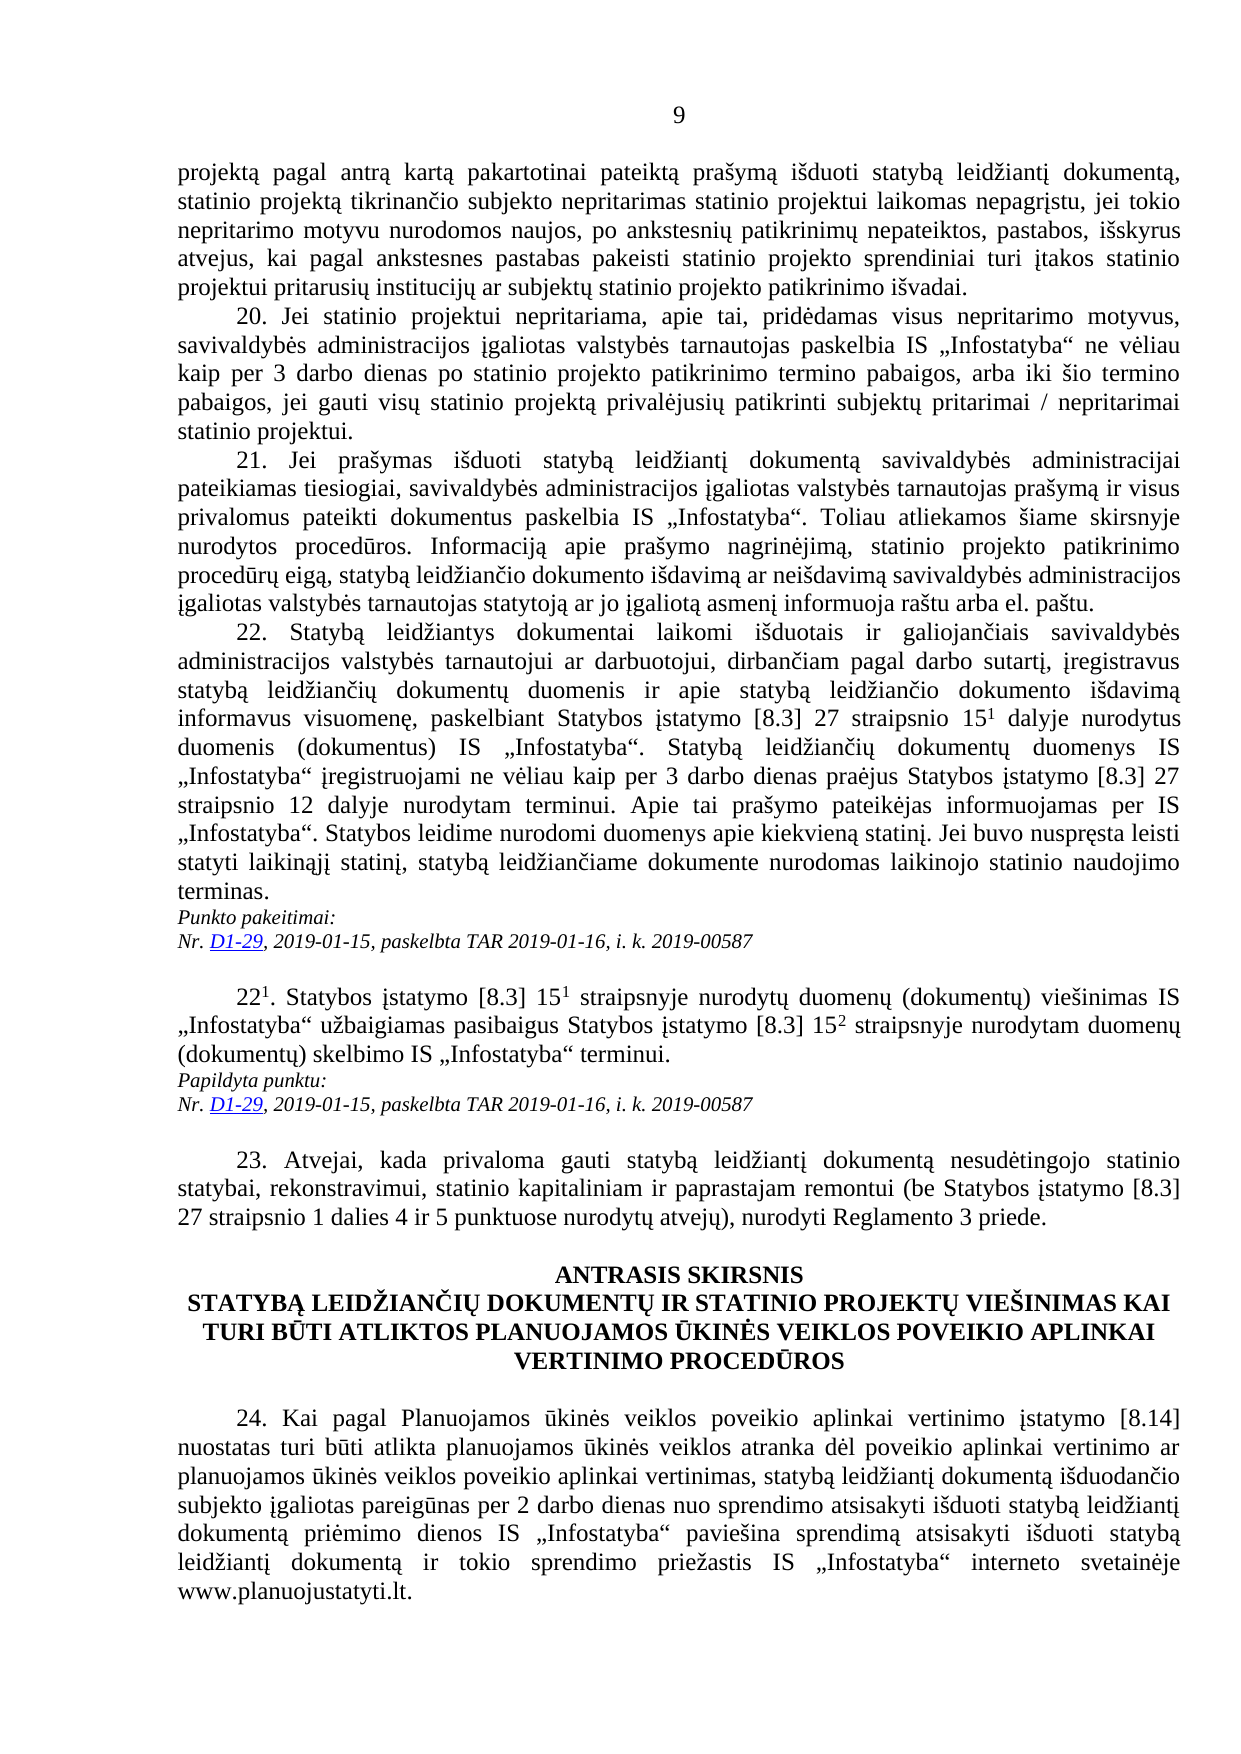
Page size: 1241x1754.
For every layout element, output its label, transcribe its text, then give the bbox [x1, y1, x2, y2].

text 21. Jei prašymas išduoti statybą leidžiantį dokumentą savivaldybės administracijai pateikiamas tiesiogiai, savivaldybės administracijos įgaliotas valstybės tarnautojas prašymą ir visus privalomus pateikti dokumentus paskelbia IS „Infostatyba“. Toliau atliekamos šiame skirsnyje nurodytos procedūros. Informaciją apie prašymo nagrinėjimą, statinio projekto patikrinimo procedūrų eigą, statybą leidžiančio dokumento išdavimą ar neišdavimą savivaldybės administracijos įgaliotas valstybės tarnautojas statytoją ar jo įgaliotą asmenį informuoja raštu arba el. paštu. [177, 445, 1181, 617]
text Nr. D1-29, 2019-01-15, paskelbta TAR 2019-01-16, i. k. 2019-00587 [177, 1092, 1181, 1116]
text 22. Statybą leidžiantys dokumentai laikomi išduotais ir galiojančiais savivaldybės administracijos valstybės tarnautojui ar darbuotojui, dirbančiam pagal darbo sutartį, įregistravus statybą leidžiančių dokumentų duomenis ir apie statybą leidžiančio dokumento išdavimą informavus visuomenę, paskelbiant Statybos įstatymo [8.3] 27 straipsnio 151 dalyje nurodytus duomenis (dokumentus) IS „Infostatyba“. Statybą leidžiančių dokumentų duomenys IS „Infostatyba“ įregistruojami ne vėliau kaip per 3 darbo dienas praėjus Statybos įstatymo [8.3] 27 straipsnio 12 dalyje nurodytam terminui. Apie tai prašymo pateikėjas informuojamas per IS „Infostatyba“. Statybos leidime nurodomi duomenys apie kiekvieną statinį. Jei buvo nuspręsta leisti statyti laikinąjį statinį, statybą leidžiančiame dokumente nurodomas laikinojo statinio naudojimo terminas. [177, 617, 1181, 905]
text Punkto pakeitimai: [177, 905, 1181, 929]
text 20. Jei statinio projektui nepritariama, apie tai, pridėdamas visus nepritarimo motyvus, savivaldybės administracijos įgaliotas valstybės tarnautojas paskelbia IS „Infostatyba“ ne vėliau kaip per 3 darbo dienas po statinio projekto patikrinimo termino pabaigos, arba iki šio termino pabaigos, jei gauti visų statinio projektą privalėjusių patikrinti subjektų pritarimai / nepritarimai statinio projektui. [177, 301, 1181, 445]
text Nr. D1-29, 2019-01-15, paskelbta TAR 2019-01-16, i. k. 2019-00587 [177, 929, 1181, 953]
text 221. Statybos įstatymo [8.3] 151 straipsnyje nurodytų duomenų (dokumentų) viešinimas IS „Infostatyba“ užbaigiamas pasibaigus Statybos įstatymo [8.3] 152 straipsnyje nurodytam duomenų (dokumentų) skelbimo IS „Infostatyba“ terminui. [177, 982, 1181, 1068]
text projektą pagal antrą kartą pakartotinai pateiktą prašymą išduoti statybą leidžiantį dokumentą, statinio projektą tikrinančio subjekto nepritarimas statinio projektui laikomas nepagrįstu, jei tokio nepritarimo motyvu nurodomos naujos, po ankstesnių patikrinimų nepateiktos, pastabos, išskyrus atvejus, kai pagal ankstesnes pastabas pakeisti statinio projekto sprendiniai turi įtakos statinio projektui pritarusių institucijų ar subjektų statinio projekto patikrinimo išvadai. [177, 157, 1181, 301]
text Papildyta punktu: [177, 1068, 1181, 1092]
text ANTRASIS SKIRSNIS [177, 1260, 1181, 1288]
text STATYBĄ LEIDŽIANČIŲ DOKUMENTŲ IR STATINIO PROJEKTŲ VIEŠINIMAS KAI TURI BŪTI ATLIKTOS PLANUOJAMOS ŪKINĖS VEIKLOS POVEIKIO APLINKAI VERTINIMO PROCEDŪROS [177, 1288, 1181, 1375]
text 24. Kai pagal Planuojamos ūkinės veiklos poveikio aplinkai vertinimo įstatymo [8.14] nuostatas turi būti atlikta planuojamos ūkinės veiklos atranka dėl poveikio aplinkai vertinimo ar planuojamos ūkinės veiklos poveikio aplinkai vertinimas, statybą leidžiantį dokumentą išduodančio subjekto įgaliotas pareigūnas per 2 darbo dienas nuo sprendimo atsisakyti išduoti statybą leidžiantį dokumentą priėmimo dienos IS „Infostatyba“ paviešina sprendimą atsisakyti išduoti statybą leidžiantį dokumentą ir tokio sprendimo priežastis IS „Infostatyba“ interneto svetainėje www.planuojustatyti.lt. [177, 1403, 1181, 1605]
text 23. Atvejai, kada privaloma gauti statybą leidžiantį dokumentą nesudėtingojo statinio statybai, rekonstravimui, statinio kapitaliniam ir paprastajam remontui (be Statybos įstatymo [8.3] 27 straipsnio 1 dalies 4 ir 5 punktuose nurodytų atvejų), nurodyti Reglamento 3 priede. [177, 1145, 1181, 1231]
